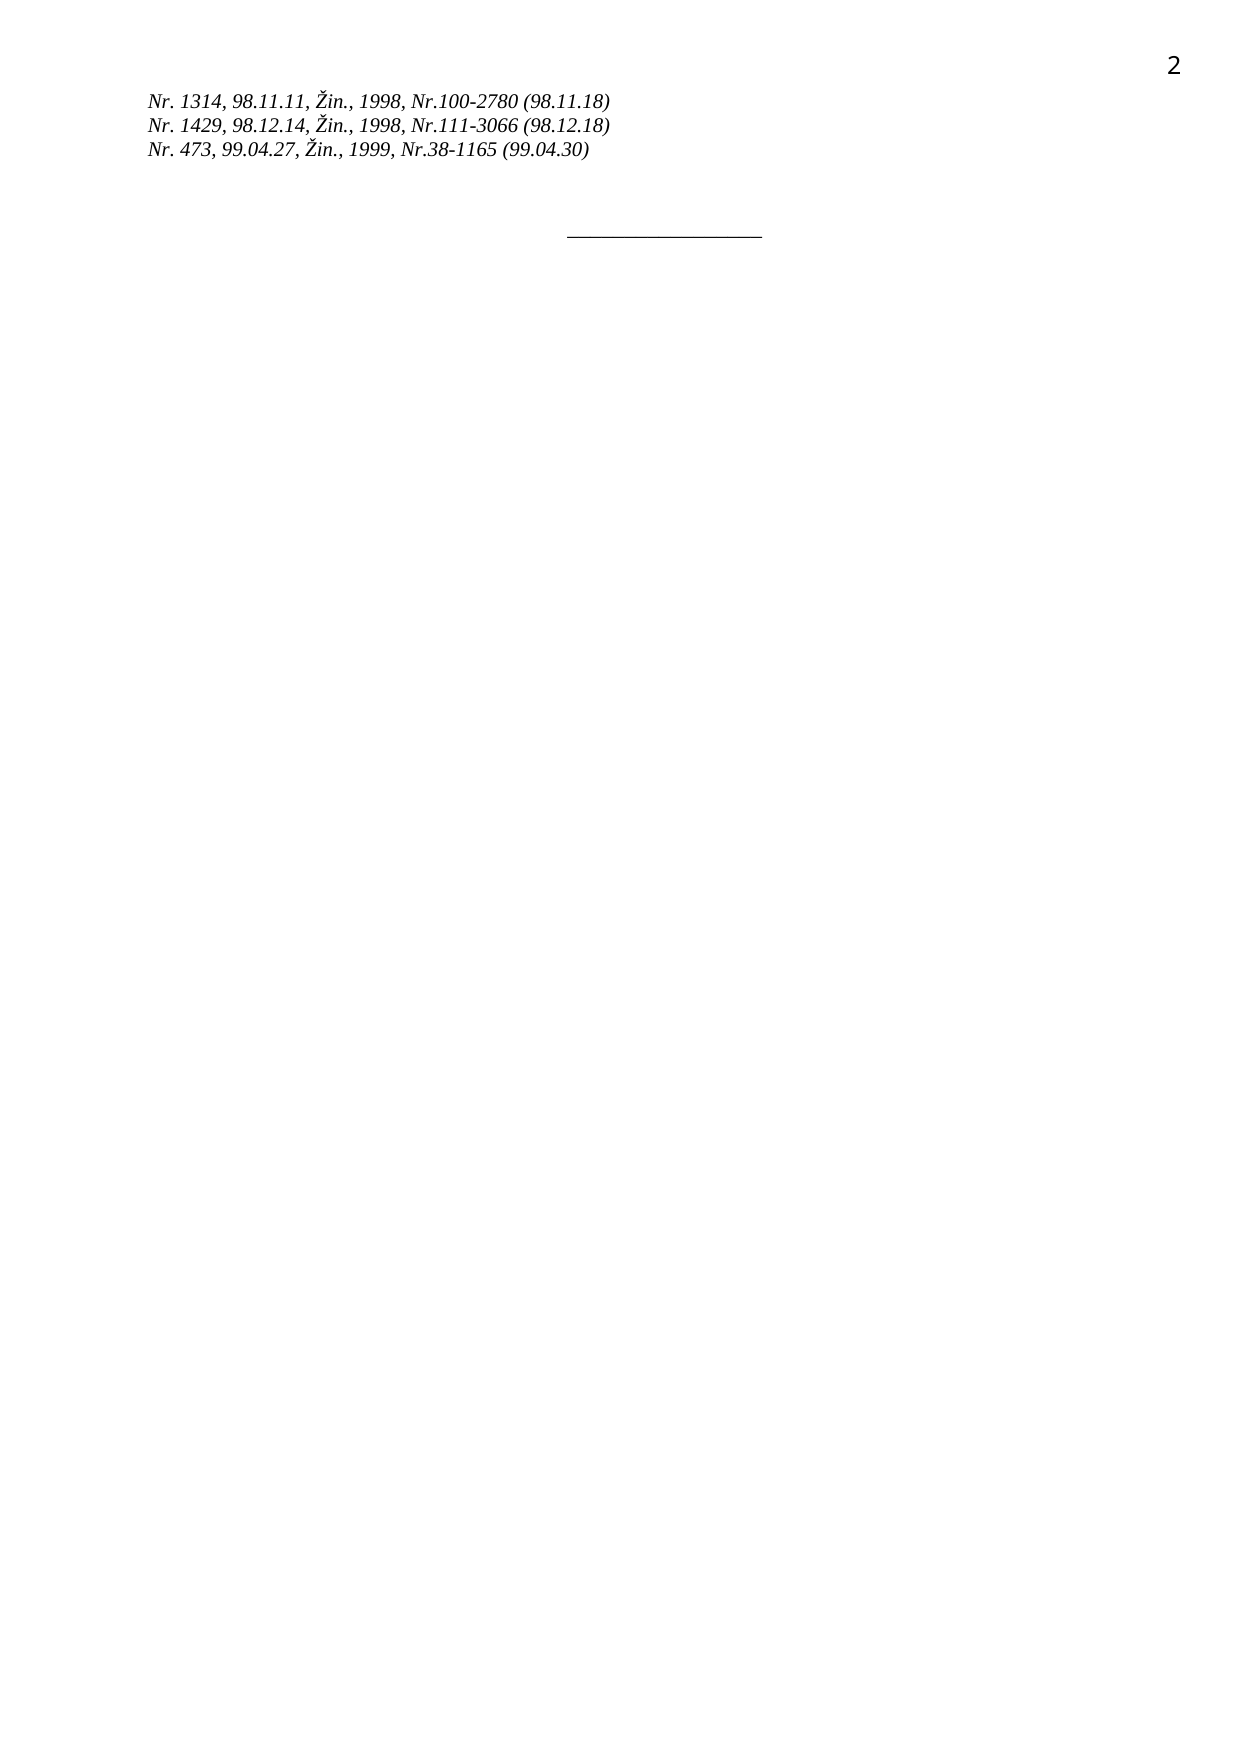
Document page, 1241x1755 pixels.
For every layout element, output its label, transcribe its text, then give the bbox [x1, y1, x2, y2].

text Nr. 1314, 98.11.11, Žin., 1998, Nr.100-2780 (98.11.18) [148, 89, 1181, 113]
text Nr. 473, 99.04.27, Žin., 1999, Nr.38-1165 (99.04.30) [148, 137, 1181, 161]
text _________________ [148, 213, 1181, 240]
text Nr. 1429, 98.12.14, Žin., 1998, Nr.111-3066 (98.12.18) [148, 113, 1181, 137]
